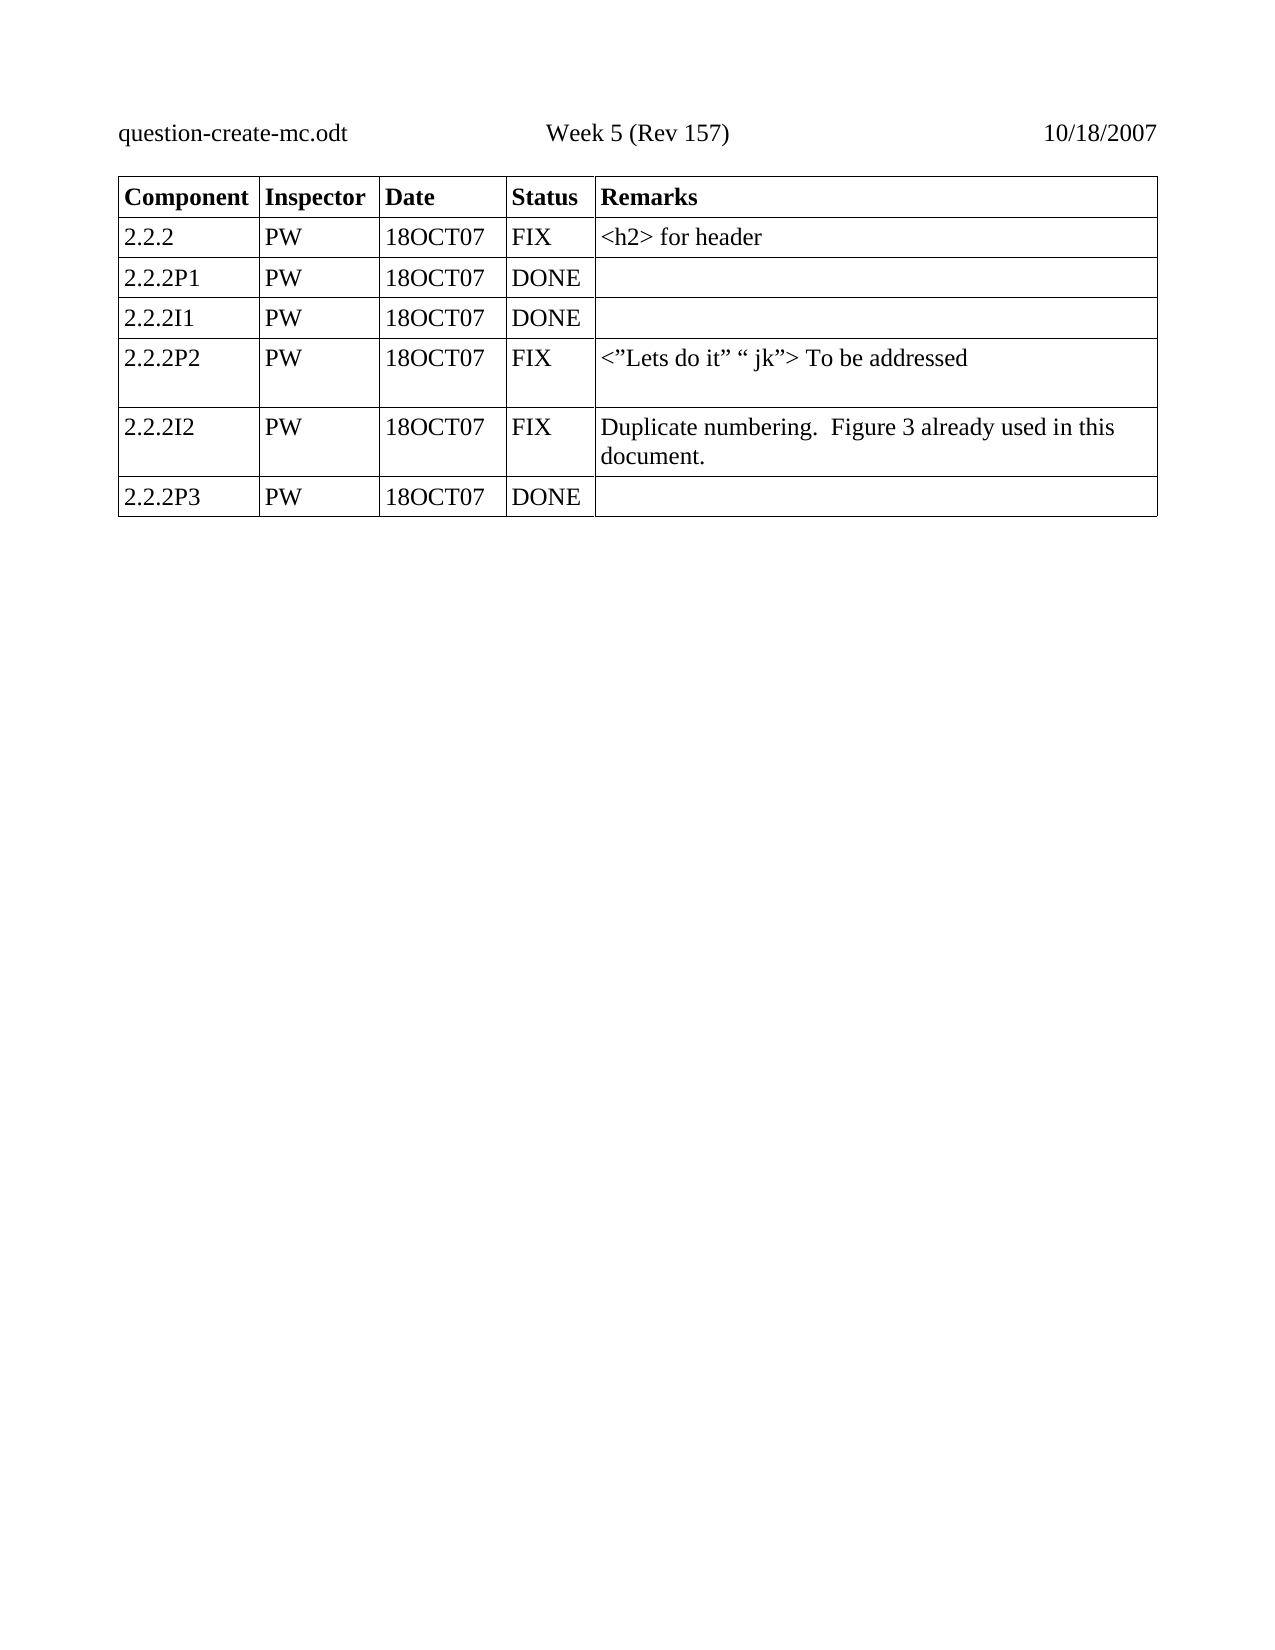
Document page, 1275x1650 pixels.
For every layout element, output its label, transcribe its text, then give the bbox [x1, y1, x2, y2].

table_cell DONE [507, 298, 594, 338]
table_header Date [380, 177, 506, 217]
table_cell PW [260, 339, 379, 407]
table_cell DONE [507, 258, 594, 297]
table_cell DONE [507, 477, 594, 516]
table_cell 18OCT07 [380, 408, 506, 476]
table_cell 18OCT07 [380, 258, 506, 297]
table_cell 2.2.2I2 [119, 408, 259, 476]
table_cell [596, 477, 1157, 516]
table_cell 2.2.2P1 [119, 258, 259, 297]
table_cell 18OCT07 [380, 477, 506, 516]
table_cell PW [260, 298, 379, 338]
table_cell 18OCT07 [380, 218, 506, 257]
table_cell 2.2.2P3 [119, 477, 259, 516]
table_cell PW [260, 408, 379, 476]
table_header Remarks [596, 177, 1157, 217]
table_cell [596, 258, 1157, 297]
table_cell <”Lets do it” “ jk”> To be addressed [596, 339, 1157, 407]
table_cell <h2> for header [596, 218, 1157, 257]
table_cell PW [260, 258, 379, 297]
table_cell FIX [507, 408, 594, 476]
table_header Inspector [260, 177, 379, 217]
table_cell FIX [507, 339, 594, 407]
table_cell 2.2.2P2 [119, 339, 259, 407]
table_cell 18OCT07 [380, 339, 506, 407]
table_cell 2.2.2 [119, 218, 259, 257]
table_cell PW [260, 218, 379, 257]
table_cell [596, 298, 1157, 338]
table_cell FIX [507, 218, 594, 257]
table_header Status [507, 177, 594, 217]
table_cell 18OCT07 [380, 298, 506, 338]
table_cell Duplicate numbering. Figure 3 already used in this document. [596, 408, 1157, 476]
table_cell 2.2.2I1 [119, 298, 259, 338]
table_header Component [119, 177, 259, 217]
table_cell PW [260, 477, 379, 516]
